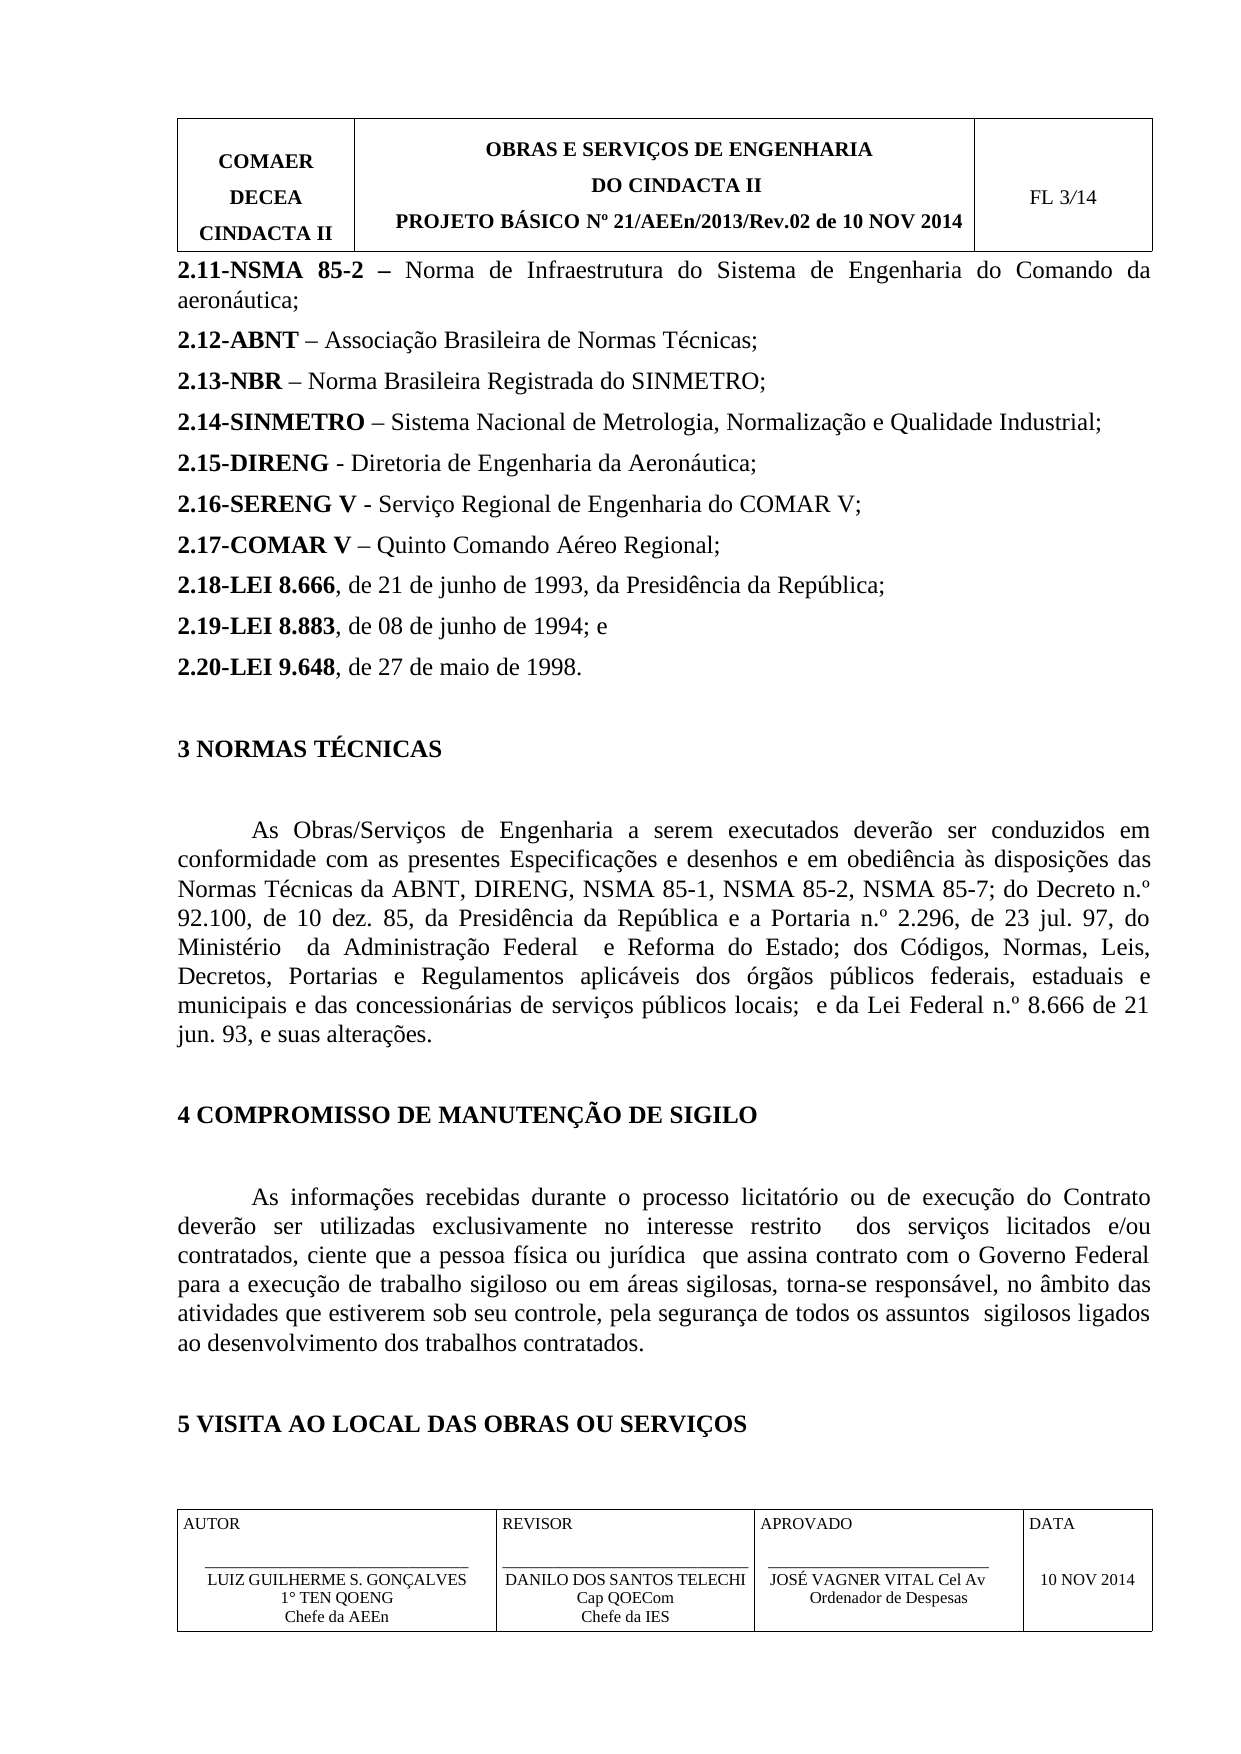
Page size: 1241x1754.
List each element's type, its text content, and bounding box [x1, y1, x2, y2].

list LEI 8.883, de 08 de junho de 1994; e [177, 611, 1152, 640]
list SINMETRO – Sistema Nacional de Metrologia, Normalização e Qualidade Industrial; [177, 407, 1152, 436]
subtitle 3 NORMAS TÉCNICAS [177, 734, 1152, 763]
list SERENG V - Serviço Regional de Engenharia do COMAR V; [177, 489, 1152, 518]
text As informações recebidas durante o processo licitatório ou de execução do Contrato deverão ser utilizadas exclusivamente no interesse restrito dos serviços licitados e/ou contratados, ciente que a pessoa física ou jurídica que assina contrato com o Governo Federal para a execução de trabalho sigiloso ou em áreas sigilosas, torna-se responsável, no âmbito das atividades que estiverem sob seu controle, pela segurança de todos os assuntos sigilosos ligados ao desenvolvimento dos trabalhos contratados. [177, 1182, 1152, 1356]
list COMAR V – Quinto Comando Aéreo Regional; [177, 529, 1152, 558]
subtitle 4 COMPROMISSO DE MANUTENÇÃO DE SIGILO [177, 1100, 1152, 1129]
list NSMA 85-2 – Norma de Infraestrutura do Sistema de Engenharia do Comando da aeronáutica; [177, 255, 1152, 313]
list ABNT – Associação Brasileira de Normas Técnicas; [177, 325, 1152, 354]
list LEI 9.648, de 27 de maio de 1998. [177, 652, 1152, 681]
subtitle 5 VISITA AO LOCAL DAS OBRAS OU SERVIÇOS [177, 1409, 1152, 1438]
list NBR – Norma Brasileira Registrada do SINMETRO; [177, 366, 1152, 395]
list LEI 8.666, de 21 de junho de 1993, da Presidência da República; [177, 570, 1152, 599]
text As Obras/Serviços de Engenharia a serem executados deverão ser conduzidos em conformidade com as presentes Especificações e desenhos e em obediência às disposições das Normas Técnicas da ABNT, DIRENG, NSMA 85-1, NSMA 85-2, NSMA 85-7; do Decreto n.º 92.100, de 10 dez. 85, da Presidência da República e a Portaria n.º 2.296, de 23 jul. 97, do Ministério da Administração Federal e Reforma do Estado; dos Códigos, Normas, Leis, Decretos, Portarias e Regulamentos aplicáveis dos órgãos públicos federais, estaduais e municipais e das concessionárias de serviços públicos locais; e da Lei Federal n.º 8.666 de 21 jun. 93, e suas alterações. [177, 815, 1152, 1048]
list DIRENG - Diretoria de Engenharia da Aeronáutica; [177, 448, 1152, 477]
